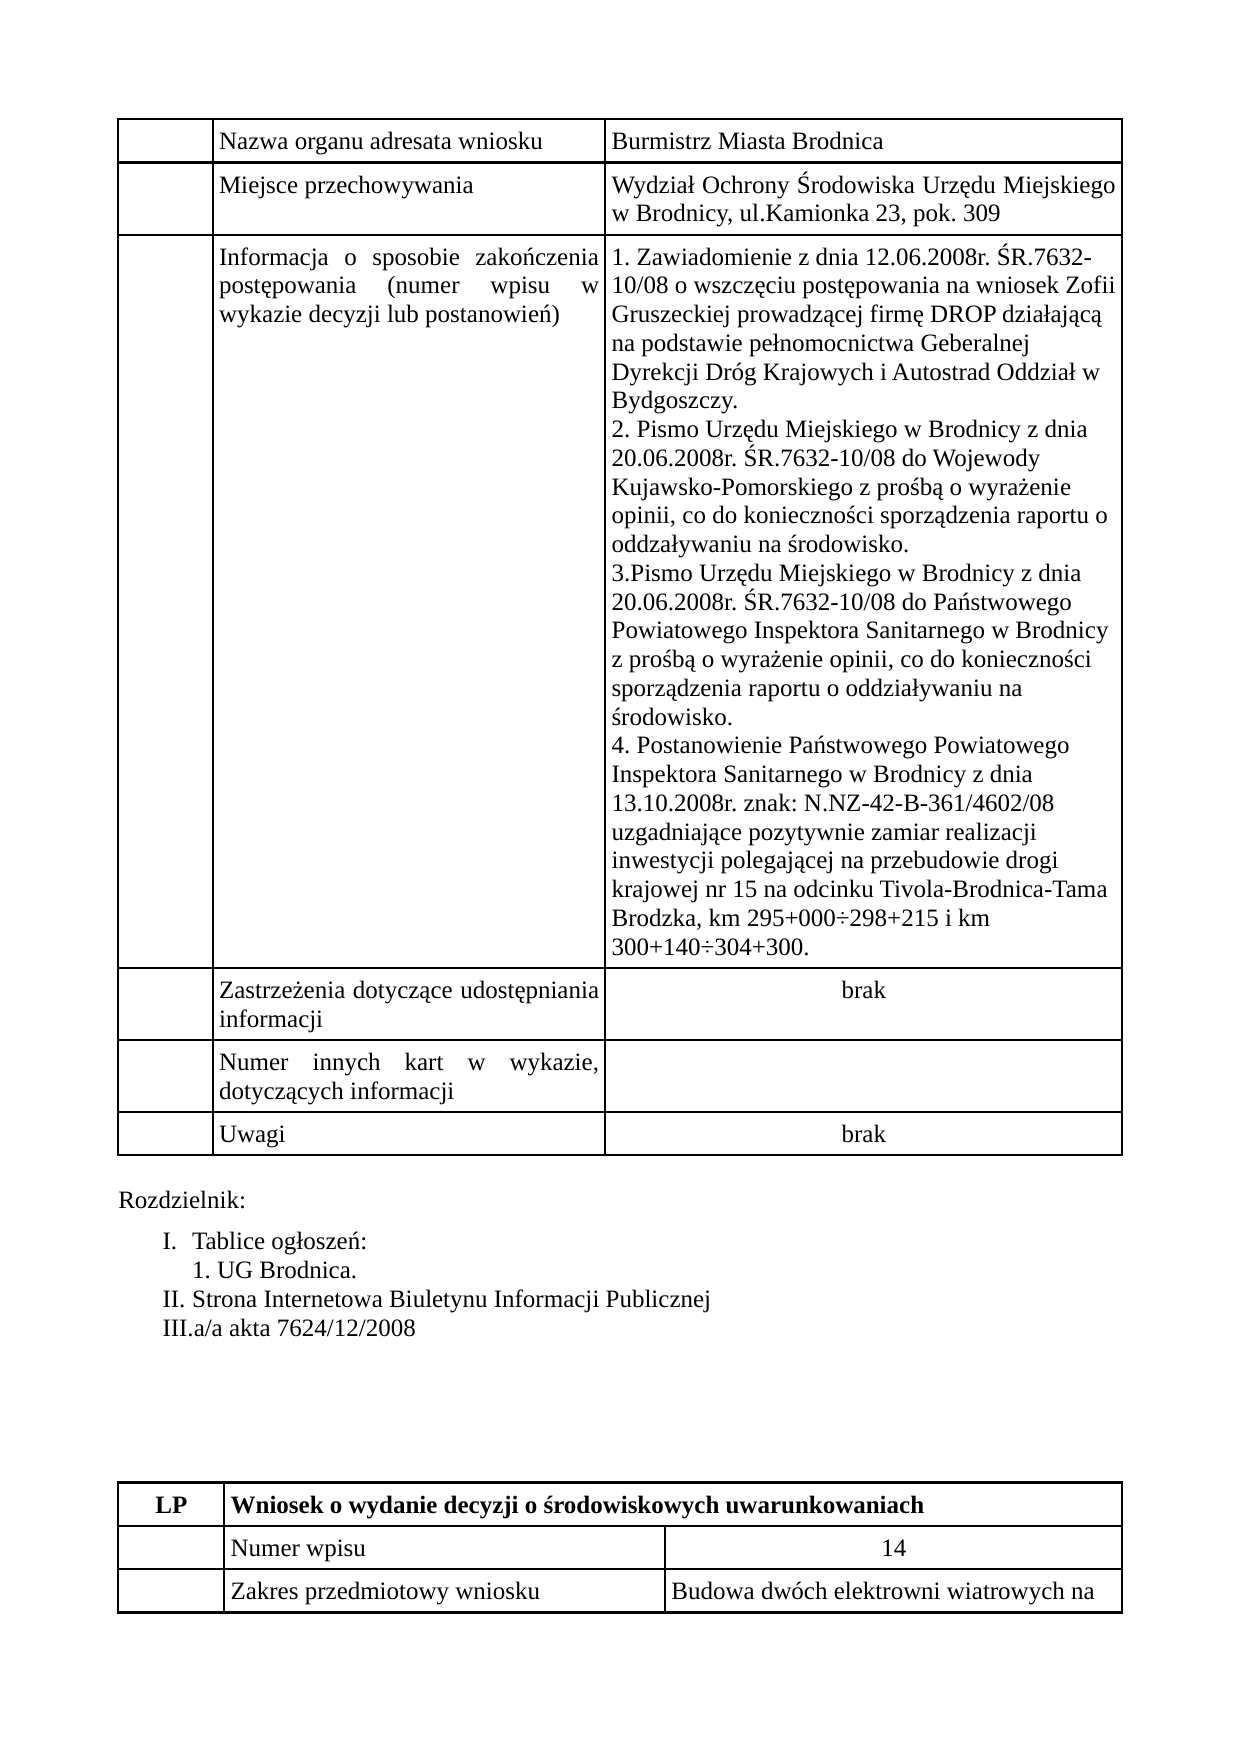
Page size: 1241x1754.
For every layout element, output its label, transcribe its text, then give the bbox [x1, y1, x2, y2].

list Tablice ogłoszeń: [162, 1226, 1122, 1255]
table_cell [119, 164, 212, 233]
table_cell Nazwa organu adresata wniosku [214, 120, 604, 161]
table_cell Numer wpisu [225, 1527, 664, 1568]
table_cell Informacja o sposobie zakończenia postępowania (numer wpisu w wykazie decyzji lub postanowień) [214, 236, 604, 967]
list a/a akta 7624/12/2008 [162, 1313, 1122, 1341]
list Strona Internetowa Biuletynu Informacji Publicznej [162, 1284, 1122, 1313]
table_header LP [119, 1484, 223, 1525]
table_cell Budowa dwóch elektrowni wiatrowych na [666, 1570, 1121, 1611]
table_cell Numer innych kart w wykazie, dotyczących informacji [214, 1041, 604, 1111]
table_cell [119, 1527, 223, 1568]
text Rozdzielnik: [118, 1185, 1122, 1214]
list 1. UG Brodnica. [162, 1255, 1122, 1284]
table_cell [119, 1570, 223, 1611]
table_cell brak [606, 1113, 1121, 1154]
table_cell [606, 1041, 1121, 1111]
table_cell [119, 969, 212, 1039]
table_cell Zakres przedmiotowy wniosku [225, 1570, 664, 1611]
table_cell [119, 1113, 212, 1154]
table_cell Zastrzeżenia dotyczące udostępniania informacji [214, 969, 604, 1039]
table_cell Burmistrz Miasta Brodnica [606, 120, 1121, 161]
table_header Wniosek o wydanie decyzji o środowiskowych uwarunkowaniach [225, 1484, 1121, 1525]
table_cell [119, 236, 212, 967]
table_cell 1. Zawiadomienie z dnia 12.06.2008r. ŚR.7632-10/08 o wszczęciu postępowania na wniosek Zofii Gruszeckiej prowadzącej firmę DROP działającą na podstawie pełnomocnictwa Geberalnej Dyrekcji Dróg Krajowych i Autostrad Oddział w Bydgoszczy. 2. Pismo Urzędu Miejskiego w Brodnicy z dnia 20.06.2008r. ŚR.7632-10/08 do Wojewody Kujawsko-Pomorskiego z prośbą o wyrażenie opinii, co do konieczności sporządzenia raportu o oddzaływaniu na środowisko. 3.Pismo Urzędu Miejskiego w Brodnicy z dnia 20.06.2008r. ŚR.7632-10/08 do Państwowego Powiatowego Inspektora Sanitarnego w Brodnicy z prośbą o wyrażenie opinii, co do konieczności sporządzenia raportu o oddziaływaniu na środowisko. 4. Postanowienie Państwowego Powiatowego Inspektora Sanitarnego w Brodnicy z dnia 13.10.2008r. znak: N.NZ-42-B-361/4602/08 uzgadniające pozytywnie zamiar realizacji inwestycji polegającej na przebudowie drogi krajowej nr 15 na odcinku Tivola-Brodnica-Tama Brodzka, km 295+000÷298+215 i km 300+140÷304+300. [606, 236, 1121, 967]
table_cell Uwagi [214, 1113, 604, 1154]
table_cell Miejsce przechowywania [214, 164, 604, 233]
table_cell brak [606, 969, 1121, 1039]
table_cell [119, 1041, 212, 1111]
table_cell 14 [666, 1527, 1121, 1568]
table_cell Wydział Ochrony Środowiska Urzędu Miejskiego w Brodnicy, ul.Kamionka 23, pok. 309 [606, 164, 1121, 233]
table_cell [119, 120, 212, 161]
